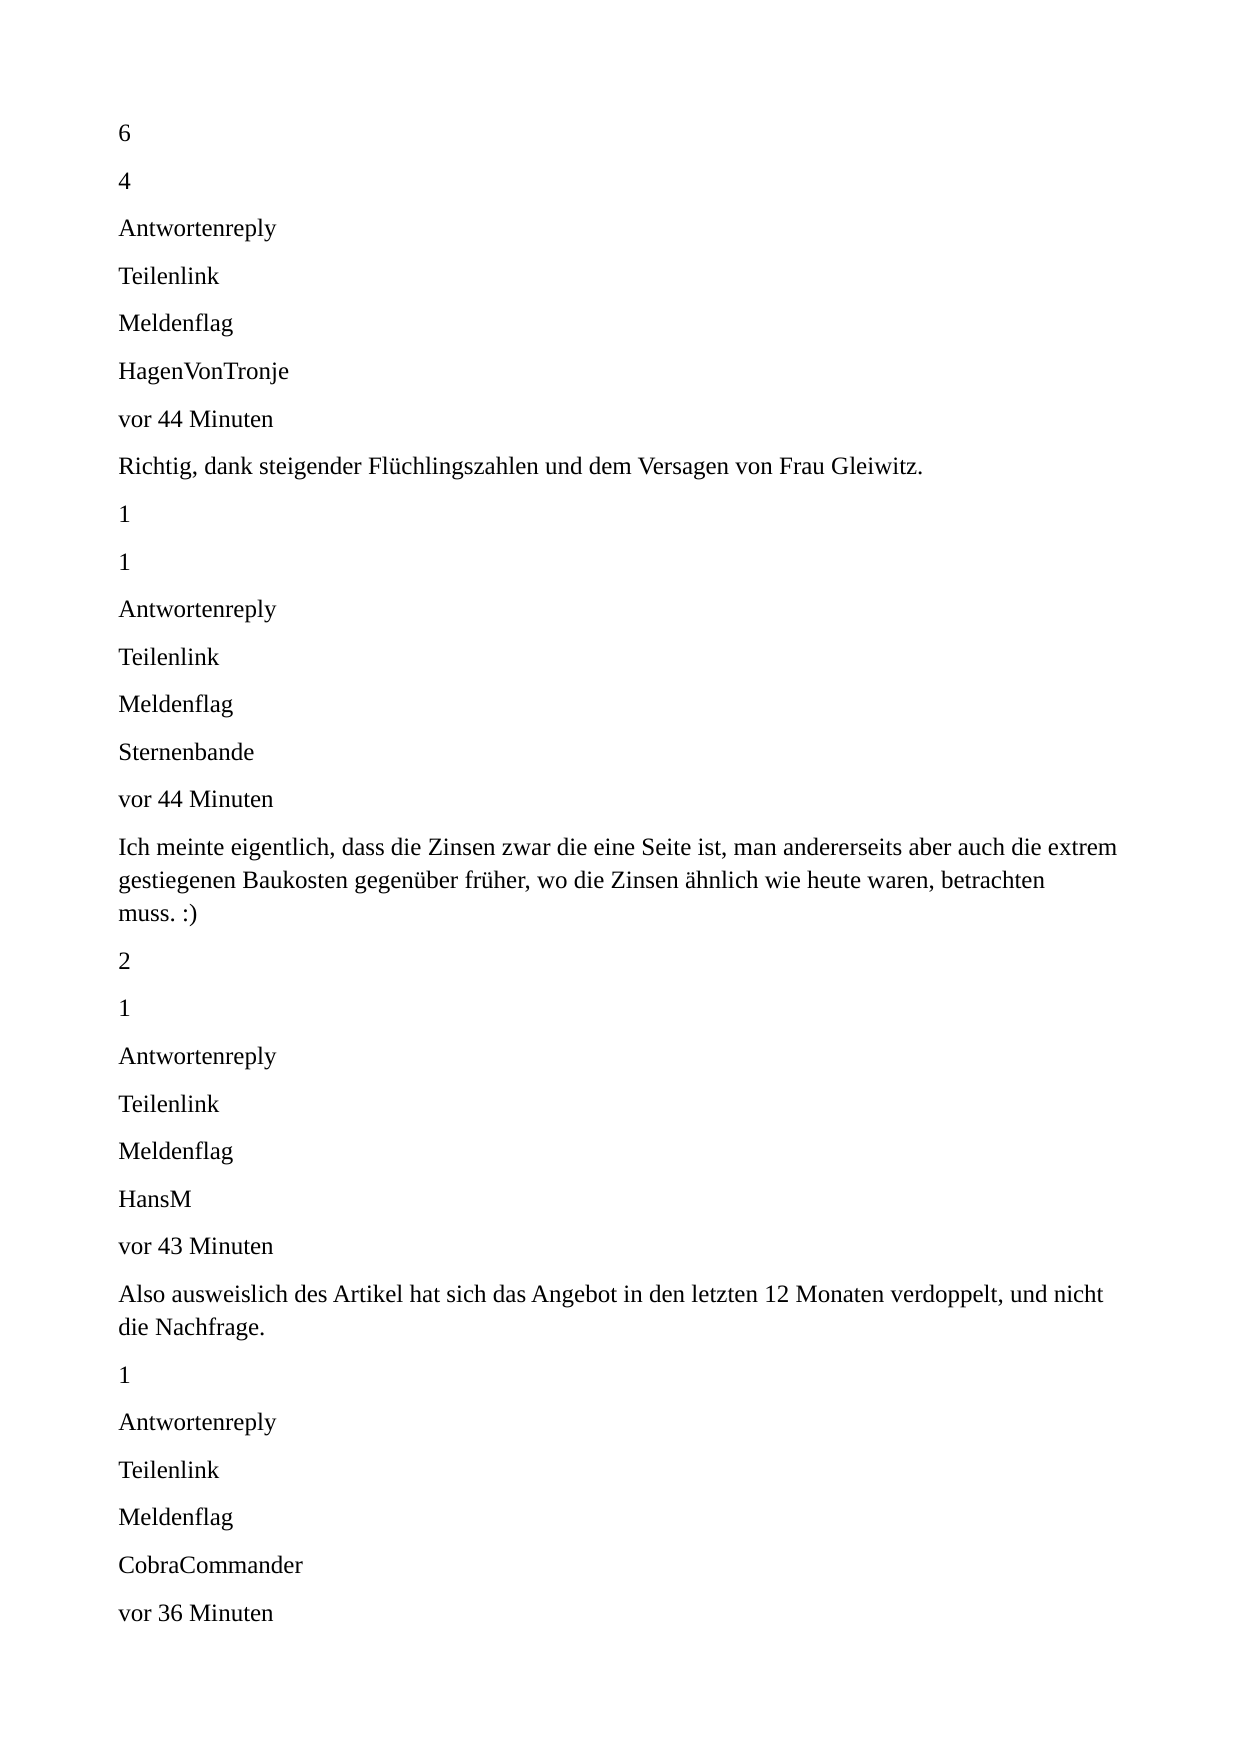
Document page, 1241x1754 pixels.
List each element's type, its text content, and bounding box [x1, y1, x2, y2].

text 1 [118, 547, 1122, 575]
text Antwortenreply [118, 1041, 1122, 1070]
text Ich meinte eigentlich, dass die Zinsen zwar die eine Seite ist, man andererseits aber auch die extrem gestiegenen Baukosten gegenüber früher, wo die Zinsen ähnlich wie heute waren, betrachten muss. :) [118, 832, 1122, 927]
text 4 [118, 166, 1122, 194]
text Antwortenreply [118, 213, 1122, 242]
text Meldenflag [118, 308, 1122, 337]
text Meldenflag [118, 1136, 1122, 1165]
text 6 [118, 118, 1122, 147]
text 1 [118, 499, 1122, 528]
text Richtig, dank steigender Flüchlingszahlen und dem Versagen von Frau Gleiwitz. [118, 451, 1122, 480]
text Teilenlink [118, 261, 1122, 290]
text 1 [118, 1360, 1122, 1388]
text vor 44 Minuten [118, 784, 1122, 813]
text Antwortenreply [118, 1407, 1122, 1436]
text vor 43 Minuten [118, 1231, 1122, 1260]
text Also ausweislich des Artikel hat sich das Angebot in den letzten 12 Monaten verdoppelt, und nicht die Nachfrage. [118, 1279, 1122, 1341]
text vor 44 Minuten [118, 404, 1122, 432]
text Teilenlink [118, 1089, 1122, 1117]
text HansM [118, 1184, 1122, 1213]
text HagenVonTronje [118, 356, 1122, 385]
text Teilenlink [118, 1455, 1122, 1484]
text Antwortenreply [118, 594, 1122, 623]
text Teilenlink [118, 642, 1122, 671]
text vor 36 Minuten [118, 1598, 1122, 1626]
text CobraCommander [118, 1550, 1122, 1579]
text 2 [118, 946, 1122, 974]
text Meldenflag [118, 689, 1122, 718]
text Sternenbande [118, 737, 1122, 766]
text Meldenflag [118, 1502, 1122, 1531]
text 1 [118, 993, 1122, 1022]
